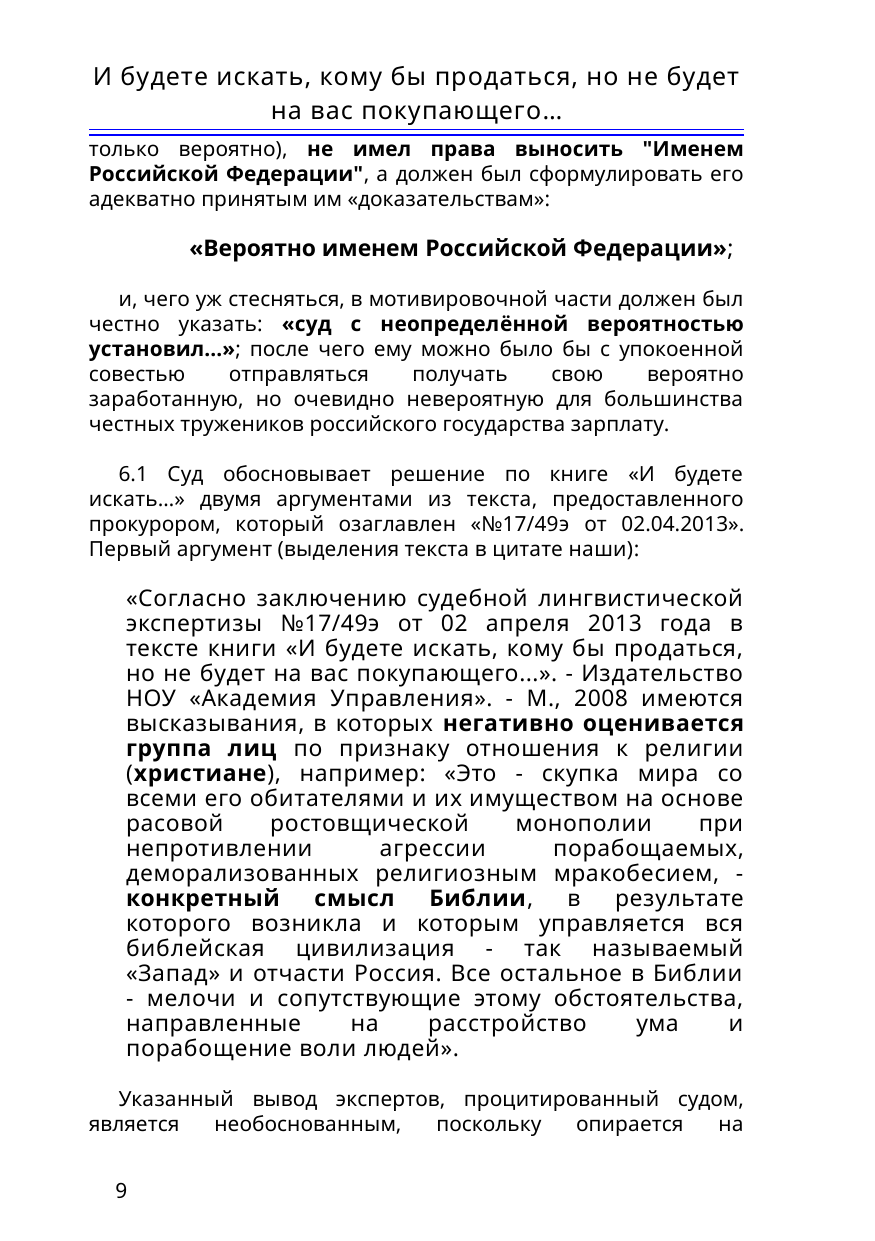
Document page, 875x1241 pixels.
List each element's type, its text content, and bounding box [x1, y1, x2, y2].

text и, чего уж стесняться, в мотивировочной части должен был честно указать: «суд с неопределённой вероятностью установил...»; после чего ему можно было бы с упокоенной совестью отправляться получать свою вероятно заработанную, но очевидно невероятную для большинства честных тружеников российского государства зарплату. [89, 286, 744, 436]
text только вероятно), не имел права выносить "Именем Российской Федерации", а должен был сформулировать его адекватно принятым им «доказательствам»: [89, 136, 744, 211]
text «Согласно заключению судебной лингвистической экспертизы №17/49э от 02 апреля 2013 года в тексте книги «И будете искать, кому бы продаться, но не будет на вас покупающего...». - Издательство НОУ «Академия Управления». - М., 2008 имеются высказывания, в которых негативно оценивается группа лиц по признаку отношения к религии (христиане), например: «Это - скупка мира со всеми его обитателями и их имуществом на основе расовой ростовщической монополии при непротивлении агрессии порабощаемых, деморализованных религиозным мракобесием, - конкретный смысл Библии, в результате которого возникла и которым управляется вся библейская цивилизация - так называемый «Запад» и отчасти Россия. Все остальное в Библии - мелочи и сопутствующие этому обстоятельства, направленные на расстройство ума и порабощение воли людей». [126, 586, 744, 1061]
text «Вероятно именем Российской Федерации»; [159, 236, 744, 261]
text Указанный вывод экспертов, процитированный судом, является необоснованным, поскольку опирается на [89, 1086, 744, 1136]
text 6.1 Суд обосновывает решение по книге «И будете искать…» двумя аргументами из текста, предоставленного прокурором, который озаглавлен «№17/49э от 02.04.2013». Первый аргумент (выделения текста в цитате наши): [89, 461, 744, 561]
